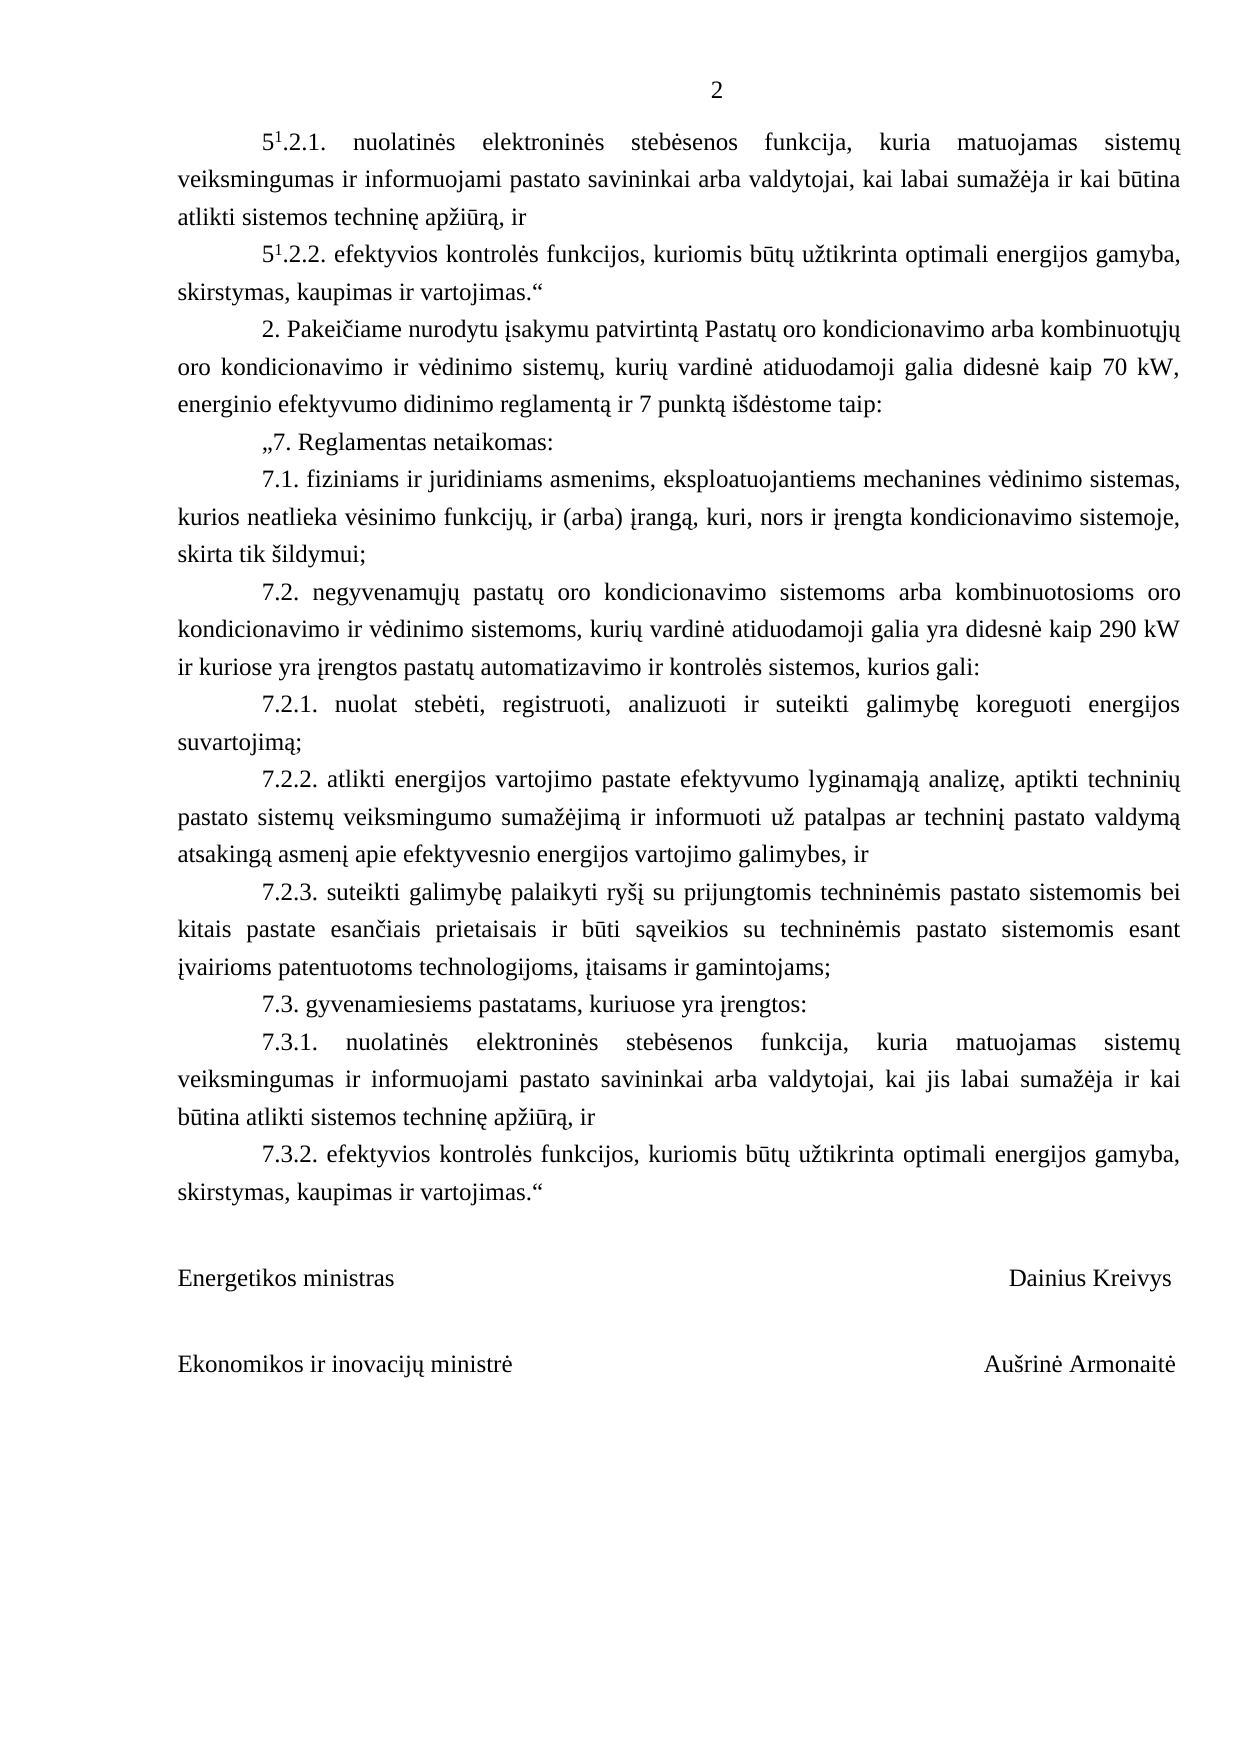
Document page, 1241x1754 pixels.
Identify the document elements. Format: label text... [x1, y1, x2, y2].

text 2. Pakeičiame nurodytu įsakymu patvirtintą Pastatų oro kondicionavimo arba kombinuotųjų oro kondicionavimo ir vėdinimo sistemų, kurių vardinė atiduodamoji galia didesnė kaip 70 kW, energinio efektyvumo didinimo reglamentą ir 7 punktą išdėstome taip: [177, 306, 1181, 418]
text 7.2.2. atlikti energijos vartojimo pastate efektyvumo lyginamąją analizę, aptikti techninių pastato sistemų veiksmingumo sumažėjimą ir informuoti už patalpas ar techninį pastato valdymą atsakingą asmenį apie efektyvesnio energijos vartojimo galimybes, ir [177, 756, 1181, 868]
text 7.2. negyvenamųjų pastatų oro kondicionavimo sistemoms arba kombinuotosioms oro kondicionavimo ir vėdinimo sistemoms, kurių vardinė atiduodamoji galia yra didesnė kaip 290 kW ir kuriose yra įrengtos pastatų automatizavimo ir kontrolės sistemos, kurios gali: [177, 568, 1181, 681]
text Ekonomikos ir inovacijų ministrė Aušrinė Armonaitė [177, 1349, 1181, 1378]
text 7.3.2. efektyvios kontrolės funkcijos, kuriomis būtų užtikrinta optimali energijos gamyba, skirstymas, kaupimas ir vartojimas.“ [177, 1131, 1181, 1206]
text 51.2.1. nuolatinės elektroninės stebėsenos funkcija, kuria matuojamas sistemų veiksmingumas ir informuojami pastato savininkai arba valdytojai, kai labai sumažėja ir kai būtina atlikti sistemos techninę apžiūrą, ir [177, 118, 1181, 231]
text 7.2.1. nuolat stebėti, registruoti, analizuoti ir suteikti galimybę koreguoti energijos suvartojimą; [177, 681, 1181, 756]
text 7.1. fiziniams ir juridiniams asmenims, eksploatuojantiems mechanines vėdinimo sistemas, kurios neatlieka vėsinimo funkcijų, ir (arba) įrangą, kuri, nors ir įrengta kondicionavimo sistemoje, skirta tik šildymui; [177, 456, 1181, 568]
text 7.3.1. nuolatinės elektroninės stebėsenos funkcija, kuria matuojamas sistemų veiksmingumas ir informuojami pastato savininkai arba valdytojai, kai jis labai sumažėja ir kai būtina atlikti sistemos techninę apžiūrą, ir [177, 1018, 1181, 1131]
text 7.3. gyvenamiesiems pastatams, kuriuose yra įrengtos: [177, 981, 1181, 1018]
text „7. Reglamentas netaikomas: [177, 418, 1181, 456]
text 7.2.3. suteikti galimybę palaikyti ryšį su prijungtomis techninėmis pastato sistemomis bei kitais pastate esančiais prietaisais ir būti sąveikios su techninėmis pastato sistemomis esant įvairioms patentuotoms technologijoms, įtaisams ir gamintojams; [177, 868, 1181, 981]
text 51.2.2. efektyvios kontrolės funkcijos, kuriomis būtų užtikrinta optimali energijos gamyba, skirstymas, kaupimas ir vartojimas.“ [177, 231, 1181, 306]
text Energetikos ministras Dainius Kreivys [177, 1263, 1181, 1292]
